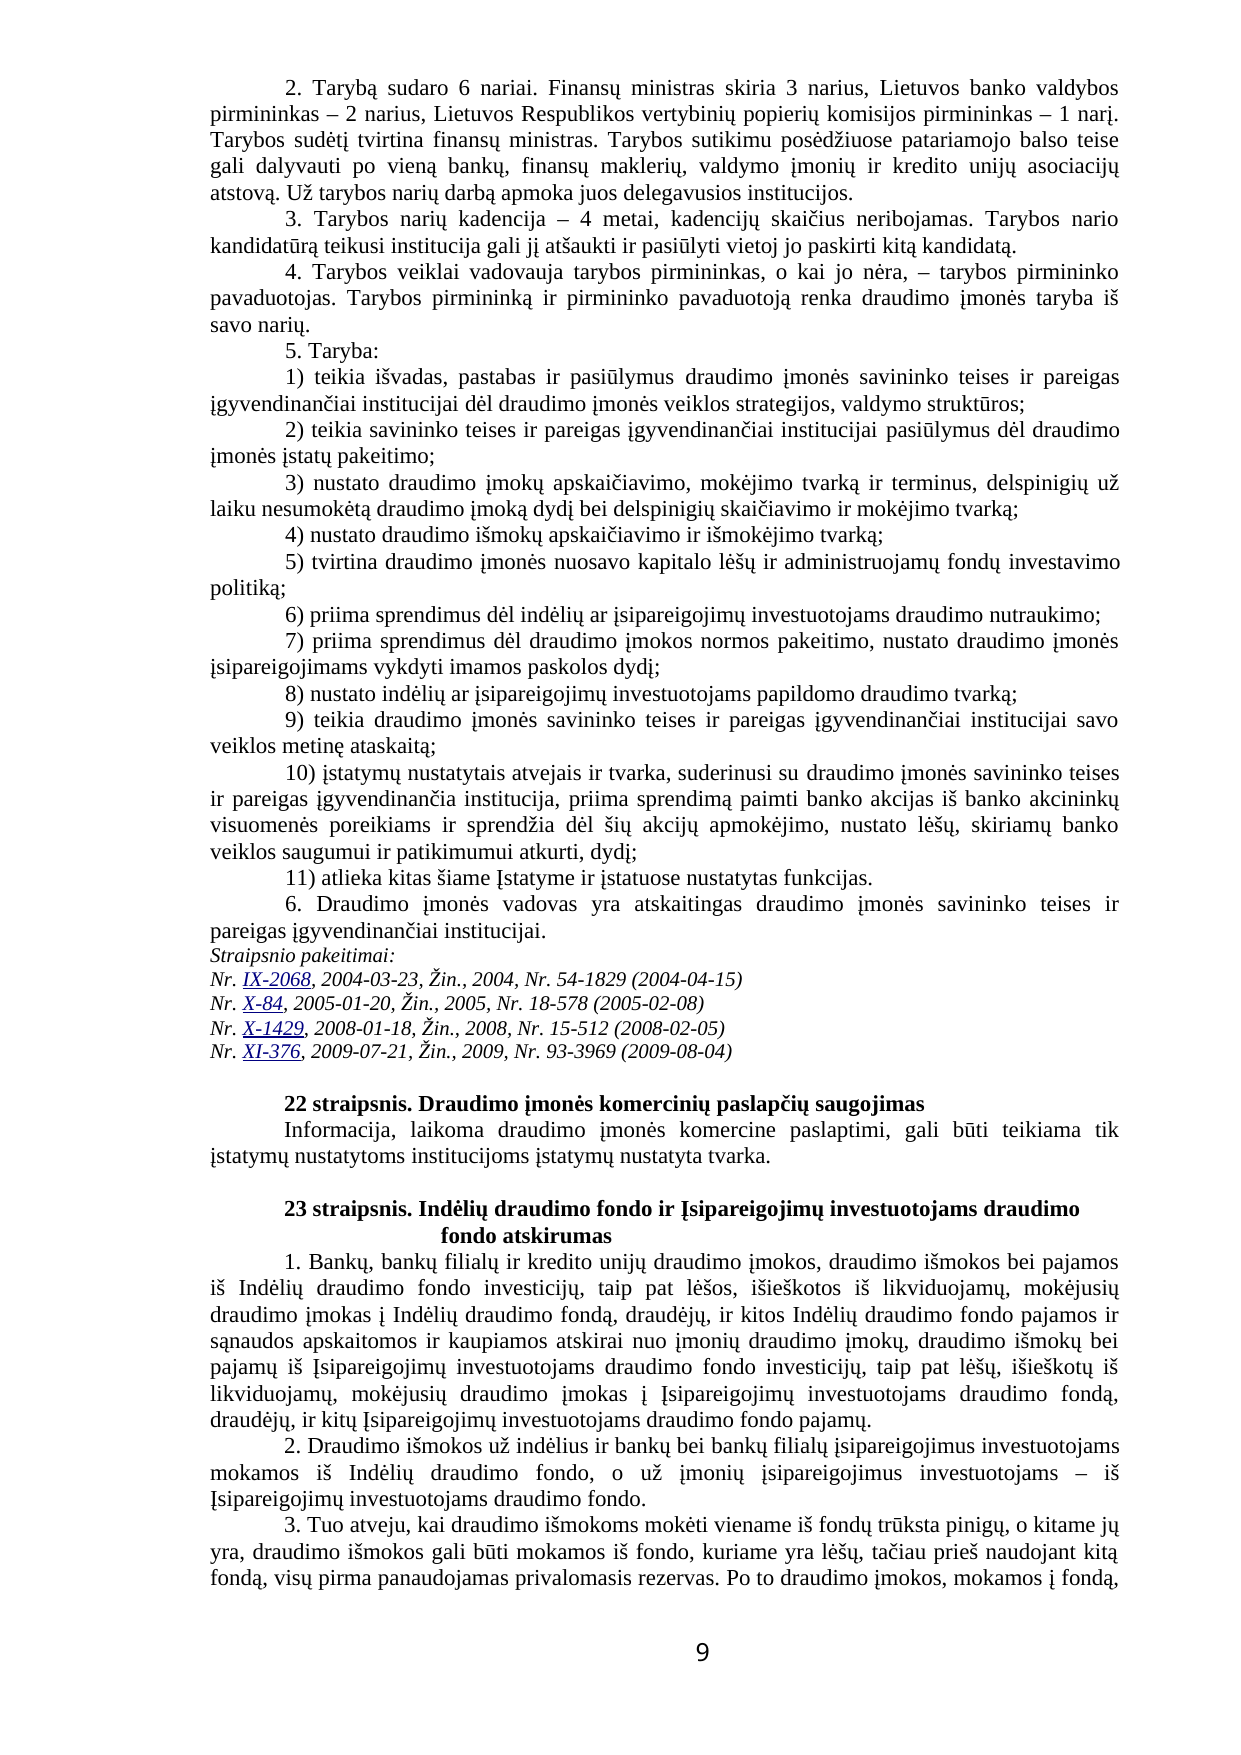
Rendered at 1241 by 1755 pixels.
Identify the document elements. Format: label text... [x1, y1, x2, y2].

text 7) priima sprendimus dėl draudimo įmokos normos pakeitimo, nustato draudimo įmonės įsipareigojimams vykdyti imamos paskolos dydį; [210, 627, 1120, 680]
text 22 straipsnis. Draudimo įmonės komercinių paslapčių saugojimas [210, 1090, 1120, 1116]
text 6. Draudimo įmonės vadovas yra atskaitingas draudimo įmonės savininko teises ir pareigas įgyvendinančiai institucijai. [210, 891, 1120, 943]
text 1) teikia išvadas, pastabas ir pasiūlymus draudimo įmonės savininko teises ir pareigas įgyvendinančiai institucijai dėl draudimo įmonės veiklos strategijos, valdymo struktūros; [210, 363, 1120, 416]
text 3. Tuo atveju, kai draudimo išmokoms mokėti viename iš fondų trūksta pinigų, o kitame jų yra, draudimo išmokos gali būti mokamos iš fondo, kuriame yra lėšų, tačiau prieš naudojant kitą fondą, visų pirma panaudojamas privalomasis rezervas. Po to draudimo įmokos, mokamos į fondą, [210, 1512, 1120, 1591]
text fondo atskirumas [360, 1222, 1120, 1248]
text 9) teikia draudimo įmonės savininko teises ir pareigas įgyvendinančiai institucijai savo veiklos metinę ataskaitą; [210, 706, 1120, 759]
text 2. Tarybą sudaro 6 nariai. Finansų ministras skiria 3 narius, Lietuvos banko valdybos pirmininkas – 2 narius, Lietuvos Respublikos vertybinių popierių komisijos pirmininkas – 1 narį. Tarybos sudėtį tvirtina finansų ministras. Tarybos sutikimu posėdžiuose patariamojo balso teise gali dalyvauti po vieną bankų, finansų maklerių, valdymo įmonių ir kredito unijų asociacijų atstovą. Už tarybos narių darbą apmoka juos delegavusios institucijos. [210, 73, 1120, 205]
text 5) tvirtina draudimo įmonės nuosavo kapitalo lėšų ir administruojamų fondų investavimo politiką; [210, 548, 1120, 601]
text Nr. XI-376, 2009-07-21, Žin., 2009, Nr. 93-3969 (2009-08-04) [210, 1039, 1120, 1063]
text Nr. X-84, 2005-01-20, Žin., 2005, Nr. 18-578 (2005-02-08) [210, 991, 1120, 1015]
text Straipsnio pakeitimai: [210, 943, 1120, 967]
text 3) nustato draudimo įmokų apskaičiavimo, mokėjimo tvarką ir terminus, delspinigių už laiku nesumokėtą draudimo įmoką dydį bei delspinigių skaičiavimo ir mokėjimo tvarką; [210, 469, 1120, 522]
text 8) nustato indėlių ar įsipareigojimų investuotojams papildomo draudimo tvarką; [210, 680, 1120, 706]
text 2) teikia savininko teises ir pareigas įgyvendinančiai institucijai pasiūlymus dėl draudimo įmonės įstatų pakeitimo; [210, 416, 1120, 469]
text 3. Tarybos narių kadencija – 4 metai, kadencijų skaičius neribojamas. Tarybos nario kandidatūrą teikusi institucija gali jį atšaukti ir pasiūlyti vietoj jo paskirti kitą kandidatą. [210, 205, 1120, 258]
text 23 straipsnis. Indėlių draudimo fondo ir Įsipareigojimų investuotojams draudimo [210, 1195, 1120, 1222]
text 1. Bankų, bankų filialų ir kredito unijų draudimo įmokos, draudimo išmokos bei pajamos iš Indėlių draudimo fondo investicijų, taip pat lėšos, išieškotos iš likviduojamų, mokėjusių draudimo įmokas į Indėlių draudimo fondą, draudėjų, ir kitos Indėlių draudimo fondo pajamos ir sąnaudos apskaitomos ir kaupiamos atskirai nuo įmonių draudimo įmokų, draudimo išmokų bei pajamų iš Įsipareigojimų investuotojams draudimo fondo investicijų, taip pat lėšų, išieškotų iš likviduojamų, mokėjusių draudimo įmokas į Įsipareigojimų investuotojams draudimo fondą, draudėjų, ir kitų Įsipareigojimų investuotojams draudimo fondo pajamų. [210, 1248, 1120, 1432]
text 10) įstatymų nustatytais atvejais ir tvarka, suderinusi su draudimo įmonės savininko teises ir pareigas įgyvendinančia institucija, priima sprendimą paimti banko akcijas iš banko akcininkų visuomenės poreikiams ir sprendžia dėl šių akcijų apmokėjimo, nustato lėšų, skiriamų banko veiklos saugumui ir patikimumui atkurti, dydį; [210, 759, 1120, 864]
text Nr. IX-2068, 2004-03-23, Žin., 2004, Nr. 54-1829 (2004-04-15) [210, 967, 1120, 991]
text Nr. X-1429, 2008-01-18, Žin., 2008, Nr. 15-512 (2008-02-05) [210, 1015, 1120, 1039]
text 4. Tarybos veiklai vadovauja tarybos pirmininkas, o kai jo nėra, – tarybos pirmininko pavaduotojas. Tarybos pirmininką ir pirmininko pavaduotoją renka draudimo įmonės taryba iš savo narių. [210, 258, 1120, 337]
text 6) priima sprendimus dėl indėlių ar įsipareigojimų investuotojams draudimo nutraukimo; [210, 601, 1120, 627]
text Informacija, laikoma draudimo įmonės komercine paslaptimi, gali būti teikiama tik įstatymų nustatytoms institucijoms įstatymų nustatyta tvarka. [210, 1116, 1120, 1169]
text 5. Taryba: [210, 337, 1120, 363]
text 2. Draudimo išmokos už indėlius ir bankų bei bankų filialų įsipareigojimus investuotojams mokamos iš Indėlių draudimo fondo, o už įmonių įsipareigojimus investuotojams – iš Įsipareigojimų investuotojams draudimo fondo. [210, 1432, 1120, 1512]
text 11) atlieka kitas šiame Įstatyme ir įstatuose nustatytas funkcijas. [210, 864, 1120, 891]
text 4) nustato draudimo išmokų apskaičiavimo ir išmokėjimo tvarką; [210, 522, 1120, 548]
